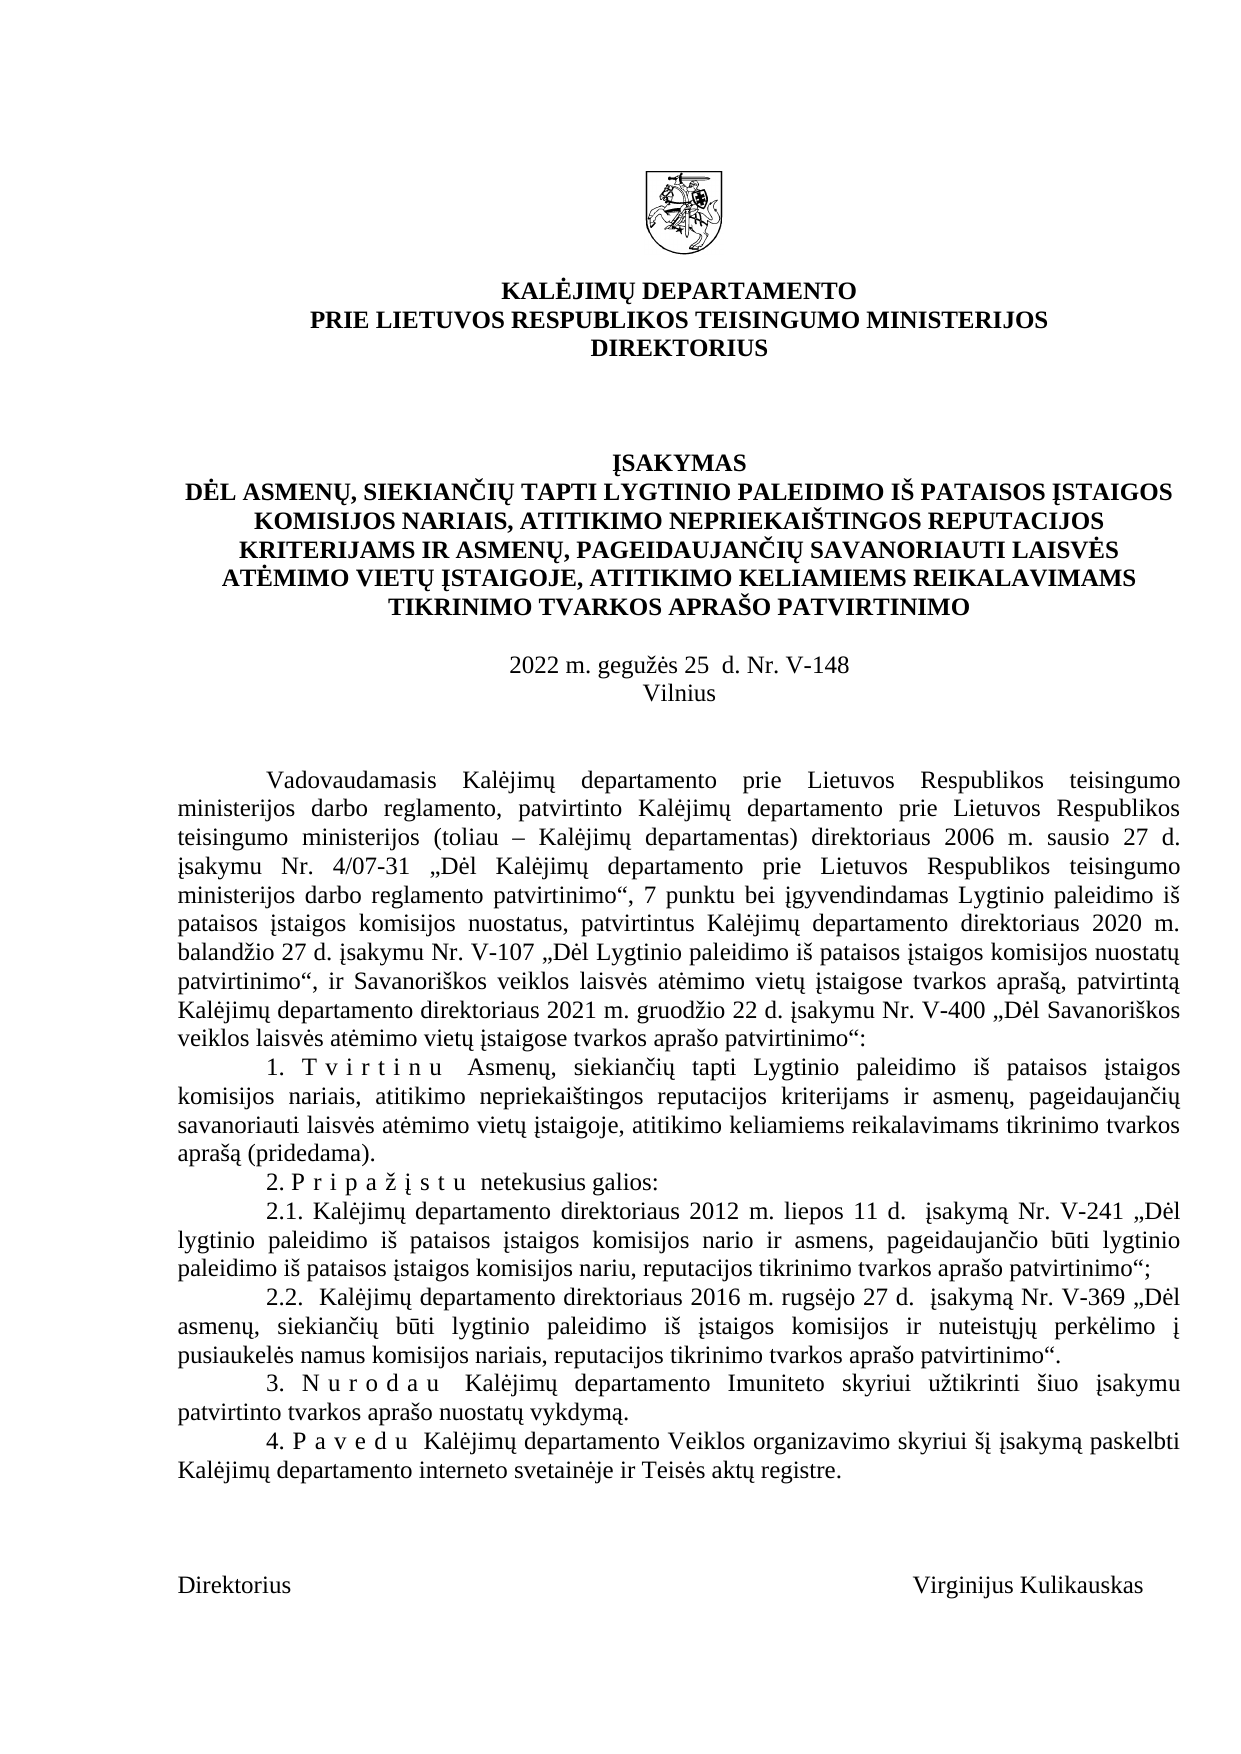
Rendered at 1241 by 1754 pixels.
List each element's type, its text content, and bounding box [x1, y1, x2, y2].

text 4. Pavedu Kalėjimų departamento Veiklos organizavimo skyriui šį įsakymą paskelbti Kalėjimų departamento interneto svetainėje ir Teisės aktų registre. [177, 1426, 1181, 1483]
text DĖL ASMENŲ, SIEKIANČIŲ TAPTI LYGTINIO PALEIDIMO IŠ PATAISOS ĮSTAIGOS KOMISIJOS NARIAIS, ATITIKIMO NEPRIEKAIŠTINGOS REPUTACIJOS KRITERIJAMS IR ASMENŲ, PAGEIDAUJANČIŲ SAVANORIAUTI LAISVĖS ATĖMIMO VIETŲ ĮSTAIGOJE, ATITIKIMO KELIAMIEMS REIKALAVIMAMS TIKRINIMO TVARKOS APRAŠO PATVIRTINIMO [177, 477, 1181, 621]
text 3. Nurodau Kalėjimų departamento Imuniteto skyriui užtikrinti šiuo įsakymu patvirtinto tvarkos aprašo nuostatų vykdymą. [177, 1368, 1181, 1426]
text DIREKTORIUS [177, 333, 1181, 362]
text 1. Tvirtinu Asmenų, siekiančių tapti Lygtinio paleidimo iš pataisos įstaigos komisijos nariais, atitikimo nepriekaištingos reputacijos kriterijams ir asmenų, pageidaujančių savanoriauti laisvės atėmimo vietų įstaigoje, atitikimo keliamiems reikalavimams tikrinimo tvarkos aprašą (pridedama). [177, 1052, 1181, 1167]
text 2.2. Kalėjimų departamento direktoriaus 2016 m. rugsėjo 27 d. įsakymą Nr. V-369 „Dėl asmenų, siekiančių būti lygtinio paleidimo iš įstaigos komisijos ir nuteistųjų perkėlimo į pusiaukelės namus komisijos nariais, reputacijos tikrinimo tvarkos aprašo patvirtinimo“. [177, 1282, 1181, 1368]
text ĮSAKYMAS [177, 448, 1181, 477]
text Vadovaudamasis Kalėjimų departamento prie Lietuvos Respublikos teisingumo ministerijos darbo reglamento, patvirtinto Kalėjimų departamento prie Lietuvos Respublikos teisingumo ministerijos (toliau – Kalėjimų departamentas) direktoriaus 2006 m. sausio 27 d. įsakymu Nr. 4/07-31 „Dėl Kalėjimų departamento prie Lietuvos Respublikos teisingumo ministerijos darbo reglamento patvirtinimo“, 7 punktu bei įgyvendindamas Lygtinio paleidimo iš pataisos įstaigos komisijos nuostatus, patvirtintus Kalėjimų departamento direktoriaus 2020 m. balandžio 27 d. įsakymu Nr. V-107 „Dėl Lygtinio paleidimo iš pataisos įstaigos komisijos nuostatų patvirtinimo“, ir Savanoriškos veiklos laisvės atėmimo vietų įstaigose tvarkos aprašą, patvirtintą Kalėjimų departamento direktoriaus 2021 m. gruodžio 22 d. įsakymu Nr. V-400 „Dėl Savanoriškos veiklos laisvės atėmimo vietų įstaigose tvarkos aprašo patvirtinimo“: [177, 765, 1181, 1052]
text PRIE LIETUVOS RESPUBLIKOS TEISINGUMO MINISTERIJOS [177, 305, 1181, 333]
text Vilnius [177, 678, 1181, 707]
text Direktorius Virginijus Kulikauskas [177, 1570, 1181, 1598]
text KALĖJIMŲ DEPARTAMENTO [177, 276, 1181, 305]
text 2. Pripažįstu netekusius galios: [177, 1167, 1181, 1196]
text 2022 m. gegužės 25 d. Nr. V-148 [177, 650, 1181, 678]
text 2.1. Kalėjimų departamento direktoriaus 2012 m. liepos 11 d. įsakymą Nr. V-241 „Dėl lygtinio paleidimo iš pataisos įstaigos komisijos nario ir asmens, pageidaujančio būti lygtinio paleidimo iš pataisos įstaigos komisijos nariu, reputacijos tikrinimo tvarkos aprašo patvirtinimo“; [177, 1196, 1181, 1282]
